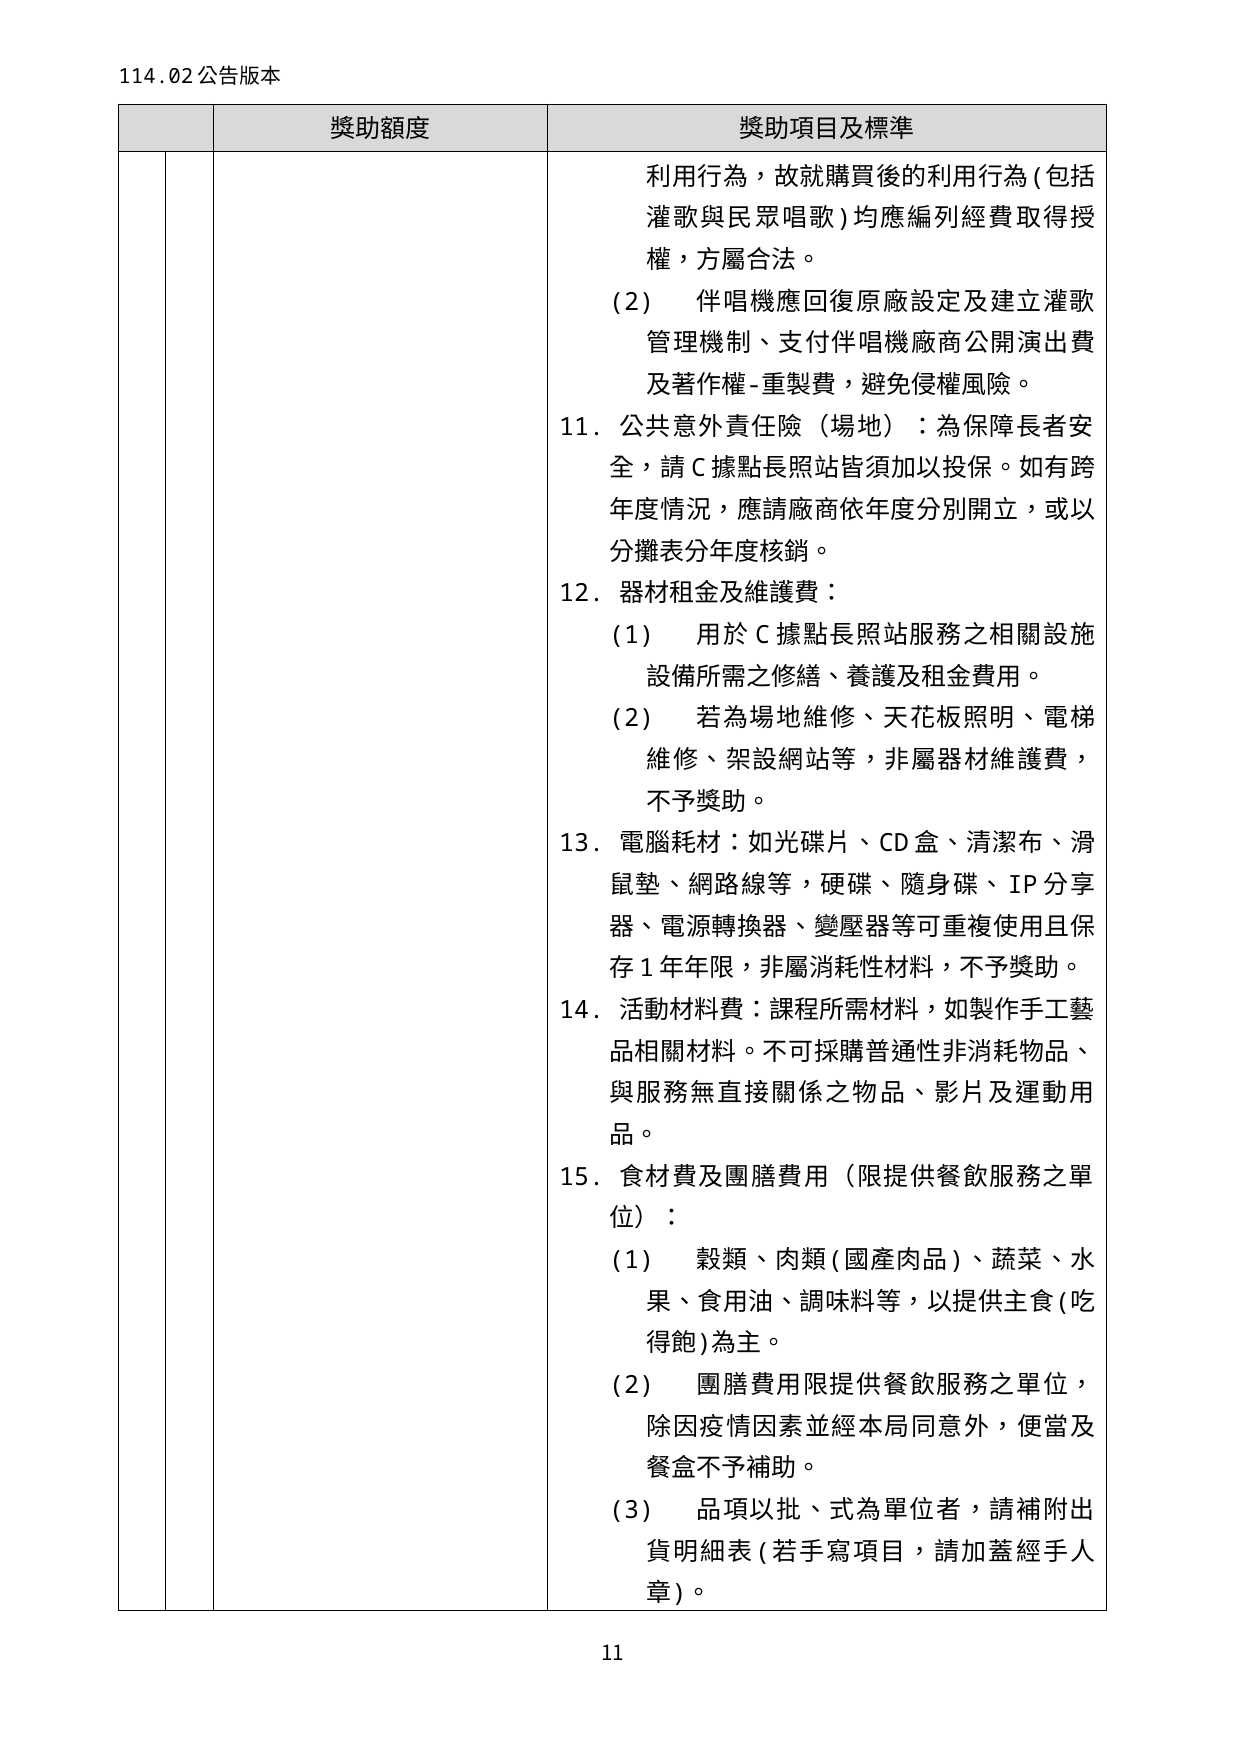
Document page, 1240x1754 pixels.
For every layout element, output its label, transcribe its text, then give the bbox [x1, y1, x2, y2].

table_header [119, 105, 213, 151]
table_header 獎助額度 [214, 105, 547, 151]
table_header 獎助項目及標準 [548, 105, 1106, 151]
table_cell [119, 152, 165, 1610]
table_cell [214, 152, 547, 1610]
table_cell [166, 152, 213, 1610]
table_cell 項目含： 臨時工資(含其它雇主應負擔項目)： 每週提供服務6個至10個時段之據點方得申請實施本計畫特定工作所需勞務之工資，以廚工、司機及非辦理重點業務(重點業務包括：計畫核銷、活動規劃及執行、計畫研擬及執行或其他本局認定之重點業務)之協助人員為原則，且應簽訂書面勞動契約，經常性或長期聘僱應簽訂書面勞動契約，並以按時計酬為限，受獎助單位人員不得支領。 以勞動部最新公告之基本工資時薪標準編列（114年1月1日起190元/時，如有調整應以最新公告之時薪編列），如須編列雇主負擔之勞健保費及公提勞工退休金則另計(單位需留存書面勞動契約、個人所得申報、印領清冊及收據或納保相關證明文件供審計單位就地查核，未依規定以經常性薪資總額每月調整投保額度於受獎助單位或申報所得稅者，將不予獎助並應繳回該獎助款項)，但不得編列獎金。 本項目係指為辦理短期或特定業務遴用臨時人員辦理相關勞務，或遴用臨時專業人士協助進行學術研究、服務所支給之費用屬之，以廚工、司機及非辦理重點業務(重點業務包括：計畫核銷、活動規劃及執行、計畫研擬及執行或其他本局認定之重點業務)之協助人員為原則。受獎助單位之專職並領有薪給者，不得重複支領臨時酬勞費，應另聘臨時工作人員方得支領。 受獎助單位未領專業服務費的專職人員於非上班時間支援活動，似為實質加班情事，不宜由臨時工資支應。 若未依規申報所得及保費，則不得支領人力費等相關獎助，次年度查核亦須繳回該款項。 水費、電費、瓦斯費：收據抬頭應為單位（C據點長照站）名稱，若非單位名稱，應檢附切結證明單，證明提供C據點長照站使用。 電話費、網路費：用於本計畫室內電話專線及網路，不含裝機費及安裝費，國際電話費、逾期罰款（滯納金）、手機費不獎助。 活動場地費：須具收據或發票，如為區公所借用之場地，收據須加蓋區公所機關用印。倘場地為服務單位負責人或其直系親屬所有，或為服務單位設立地址，則不得申請活動場地費。 文具紙張： 實施本計畫所需油墨、碳粉匣、紙張、文具等費用。 品項以批、式為單位者，請補附出貨明細表(若手寫項目，請加蓋經手人章)。 書報雜誌：如有跨年度情況，應請廠商依年度分別開立，或以分攤表分年度核銷。 文宣印刷費：影印樣張須留存。 活動講座費及二代健保補充保費： 辦理本計畫健康促進或社會參與課程/活動之聘請講座鐘點費，外聘上限為2,000元/節，內聘上限為1,000元/節。 每節50分鐘，其連續上課二節者為90分鐘，授課時數未滿1節，減半支給。1堂課最多獎助1位講師，另講座助理(協助教學並實際授課人員)每節鐘點費按同一課程講座鐘點費減半支給。 講師鐘點費內聘資格：單位之內部人員，無論是否屬有給職，或任職該單位之專、兼職並領有薪給者，均以內聘計。(如：理事長、董事長、執行長、秘書長、理監事、里長、牧師、總幹事、幹事、教會長老、秘書、承辦人、志工人員等)。 領有專職人力服務費不得重複支領講座鐘點費。 應於計畫書內提報課程活動表及申請補助內、外聘之師資名冊(內容含學歷、經歷、年資或相關專業)，其專長需符合課程主題，如非專業師資者(無具相關訓練證明)，應提供課程規劃內容。 倘申請補助之師資名冊有異動，應於開課前7個工作天以公務電子郵件寄送名冊，函報經本局核准方可辦理，未依規辦理者不予補助。 講師本身有正職、領取月薪者，應向任職單位申請差假至C據點長照站授課，方能領取講師費用。 二代健保補充保費：依全民健康保險法之規定，受補（捐）助單位因執行本計畫所應負擔之補充保險費（編列基準請依中央健康保險署之最新版本辦理）。 單位需留存個人所得稅扣繳證明書及二代健保補充保費繳費單供審計單位就地查核，未依規定申報者，將不予獎助並應繳回該獎助款項。 辦理課程之課程內容及師資應多元化，並於每月20日前以公務電子郵件繳交次月活動課程表供本局備查。如遇特殊突發狀況，臨時異動課程內容、時間及講師，得以電話或其他方式先行報備，並最遲於活動課程前，以電子郵件另補課程表向本局報備。 每堂課程應拍攝照片，需可辨識講師容貌及應具與學員同框之畫面，其講師學、經歷及課程內容資料，由單位自行留存備查，倘經查核無法提供或偽造相關佐證照片，則不予補助。 有線電視裝機費、收視費：需實際提供C據點長照站使用，如有跨年度情況，應請廠商依年度分別開立。 電腦伴唱機公開演出費及著作權-重製費： 目前各據點等非營利場所設置電腦伴唱機，供民眾唱歌大多以購買方式，少數為租賃。惟後續之利用涉及灌錄歌曲至伴唱機的音樂著作(詞、曲)之「重製」與提供民眾歌唱之「公開演出」等利用行為，故就購買後的利用行為(包括灌歌與民眾唱歌)均應編列經費取得授權，方屬合法。 伴唱機應回復原廠設定及建立灌歌管理機制、支付伴唱機廠商公開演出費及著作權-重製費，避免侵權風險。 公共意外責任險（場地）：為保障長者安全，請C據點長照站皆須加以投保。如有跨年度情況，應請廠商依年度分別開立，或以分攤表分年度核銷。 器材租金及維護費： 用於C據點長照站服務之相關設施設備所需之修繕、養護及租金費用。 若為場地維修、天花板照明、電梯維修、架設網站等，非屬器材維護費，不予獎助。 電腦耗材：如光碟片、CD盒、清潔布、滑鼠墊、網路線等，硬碟、隨身碟、IP分享器、電源轉換器、變壓器等可重複使用且保存1年年限，非屬消耗性材料，不予獎助。 活動材料費：課程所需材料，如製作手工藝品相關材料。不可採購普通性非消耗物品、與服務無直接關係之物品、影片及運動用品。 食材費及團膳費用（限提供餐飲服務之單位）： 穀類、肉類(國產肉品)、蔬菜、水果、食用油、調味料等，以提供主食(吃得飽)為主。 團膳費用限提供餐飲服務之單位，除因疫情因素並經本局同意外，便當及餐盒不予補助。 品項以批、式為單位者，請補附出貨明細表(若手寫項目，請加蓋經手人章)。 血糖檢測耗材：血糖檢測應由護理人員執行。 交通費：以接送長者參與C據點長照站活動往返費用為限，包含租車費用及車輛油料費（不含機油），計程車費用不予獎助。 本計畫所需之攝影、茶水（茶葉、茶包、咖啡包、礦泉水）、郵資(郵資購票證明：應填寫買受人姓名或統一編號、金額。請郵局經辦人員蓋章、並蓋郵戳及日期)及運費等費用。 其他：依據「衛生福利部及所屬機關長照服務發展基金獎助計畫經費編列基準及使用範圍」編列，且敘明編列原因並經本局核可所需項目，例如：製作招牌、紅布條、防疫物資。 [548, 152, 1106, 1610]
